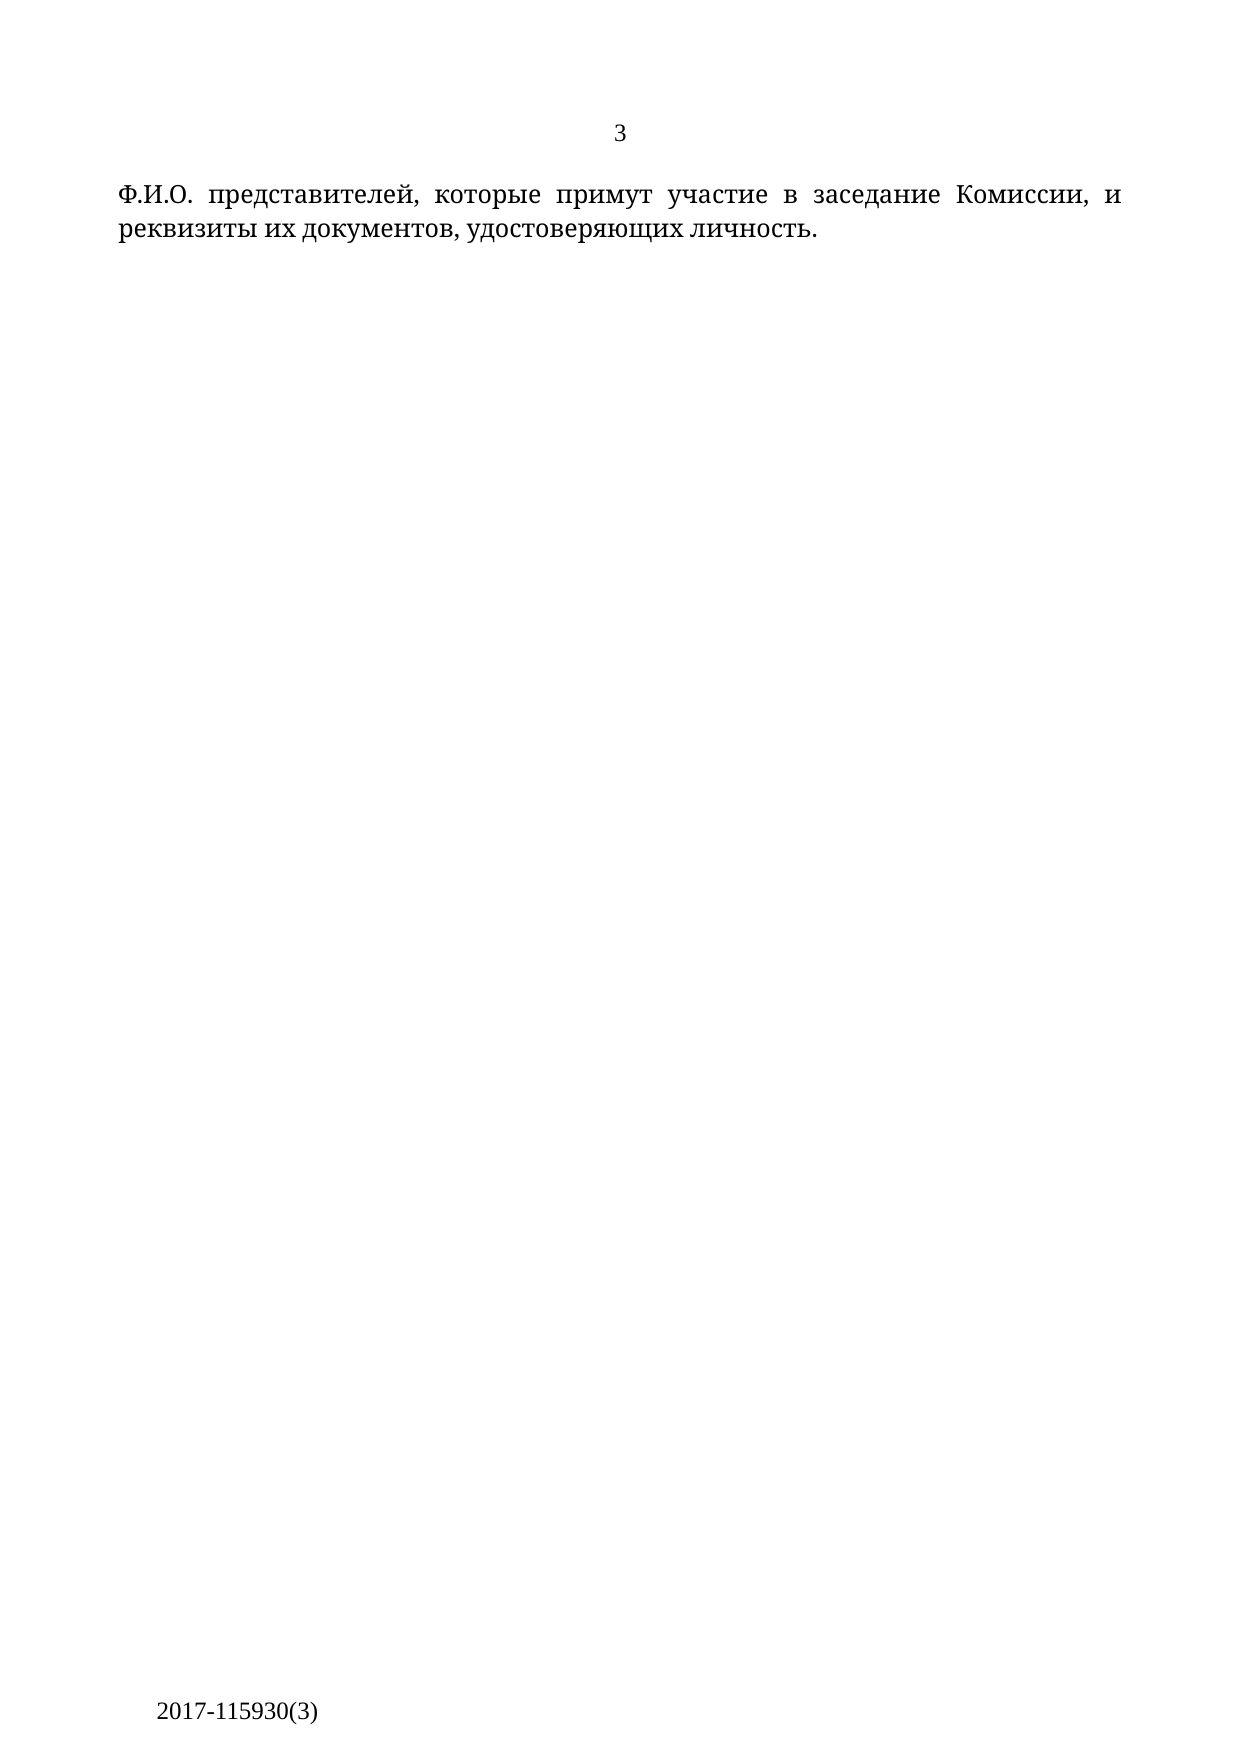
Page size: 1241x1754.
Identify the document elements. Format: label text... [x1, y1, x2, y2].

text Ф.И.О. представителей, которые примут участие в заседание Комиссии, и реквизиты их документов, удостоверяющих личность. [118, 176, 1122, 244]
